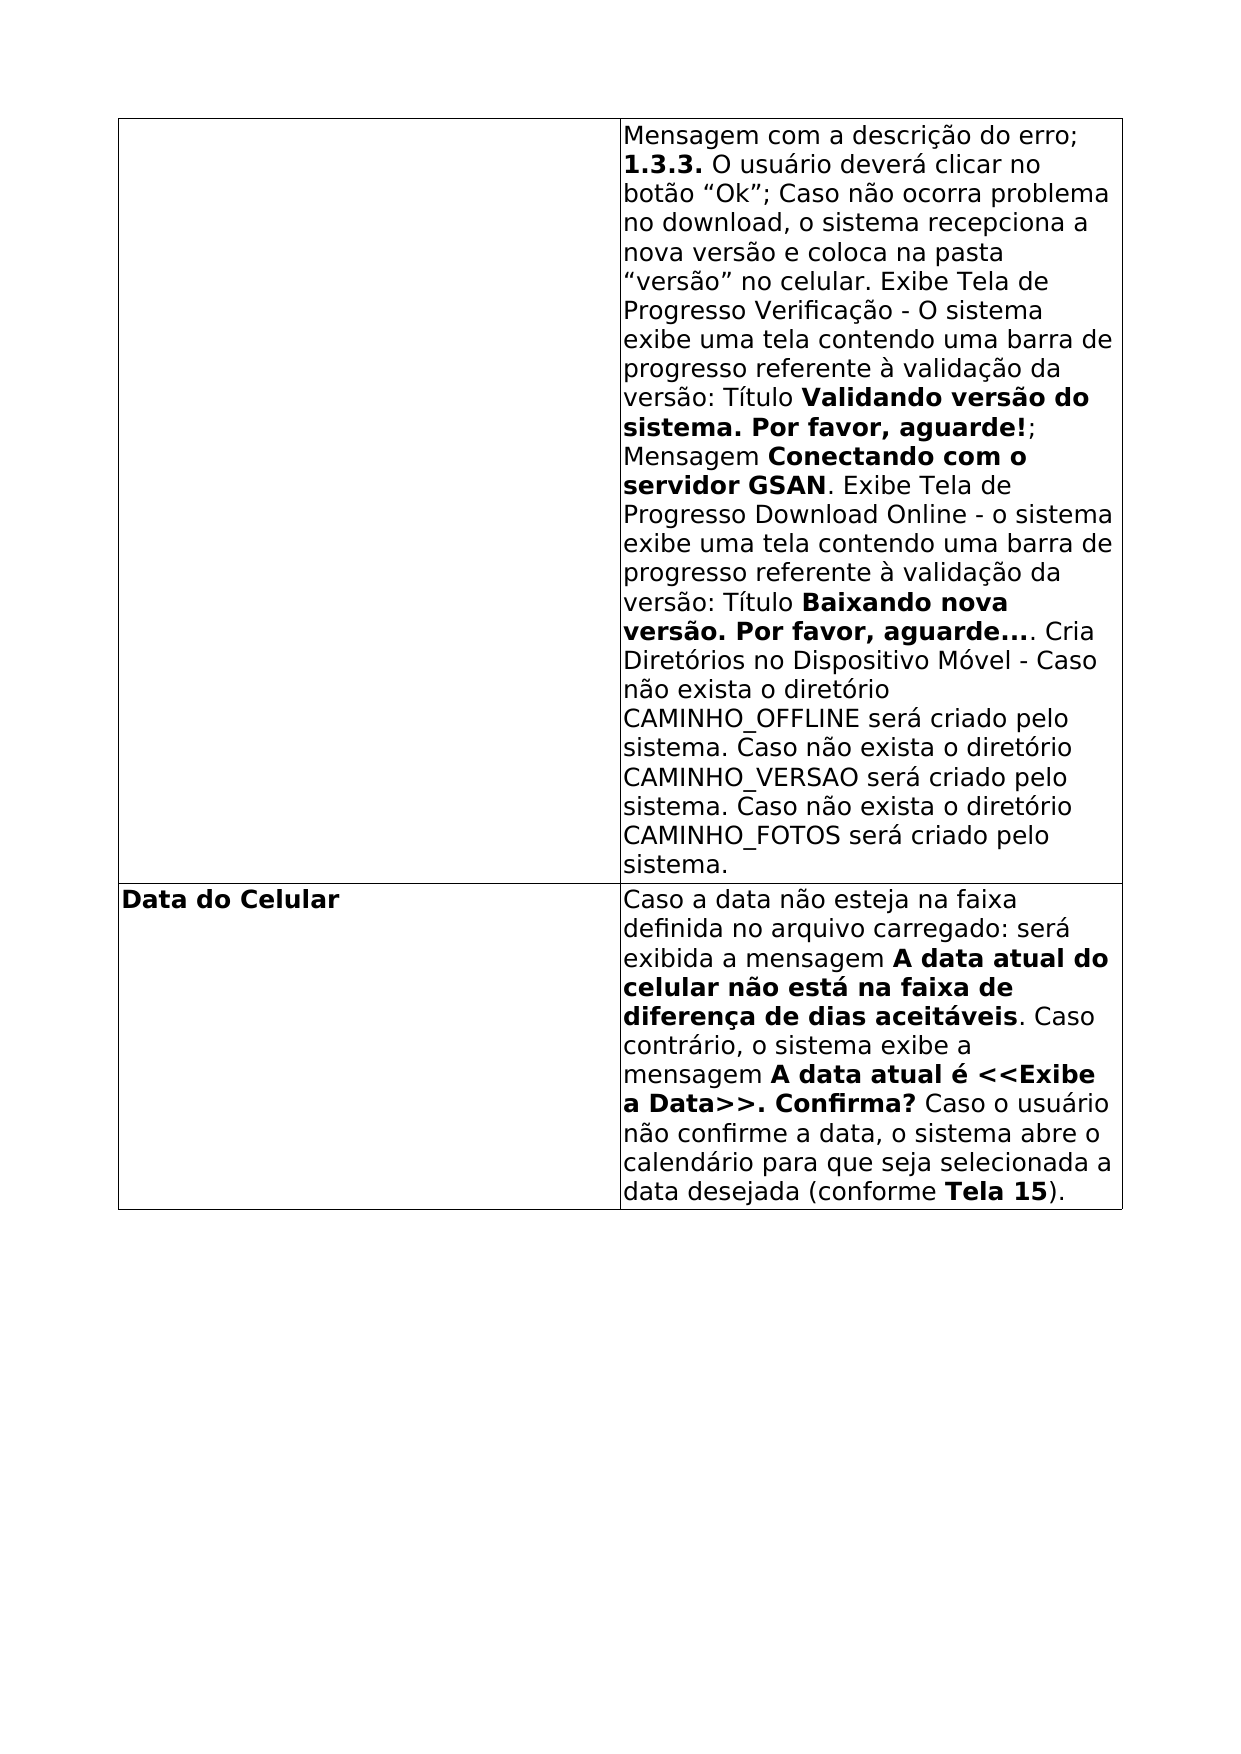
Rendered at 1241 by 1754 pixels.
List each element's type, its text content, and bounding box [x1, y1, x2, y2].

table_cell Mensagem com a descrição do erro; 1.3.3. O usuário deverá clicar no botão “Ok”; Caso não ocorra problema no download, o sistema recepciona a nova versão e coloca na pasta “versão” no celular. Exibe Tela de Progresso Verificação - O sistema exibe uma tela contendo uma barra de progresso referente à validação da versão: Título Validando versão do sistema. Por favor, aguarde!; Mensagem Conectando com o servidor GSAN. Exibe Tela de Progresso Download Online - o sistema exibe uma tela contendo uma barra de progresso referente à validação da versão: Título Baixando nova versão. Por favor, aguarde.... Cria Diretórios no Dispositivo Móvel - Caso não exista o diretório CAMINHO_OFFLINE será criado pelo sistema. Caso não exista o diretório CAMINHO_VERSAO será criado pelo sistema. Caso não exista o diretório CAMINHO_FOTOS será criado pelo sistema. [621, 119, 1122, 882]
table_cell [119, 119, 620, 882]
table_cell Caso a data não esteja na faixa definida no arquivo carregado: será exibida a mensagem A data atual do celular não está na faixa de diferença de dias aceitáveis. Caso contrário, o sistema exibe a mensagem A data atual é <<Exibe a Data>>. Confirma? Caso o usuário não confirme a data, o sistema abre o calendário para que seja selecionada a data desejada (conforme Tela 15). [621, 884, 1122, 1209]
table_cell Data do Celular [119, 884, 620, 1209]
